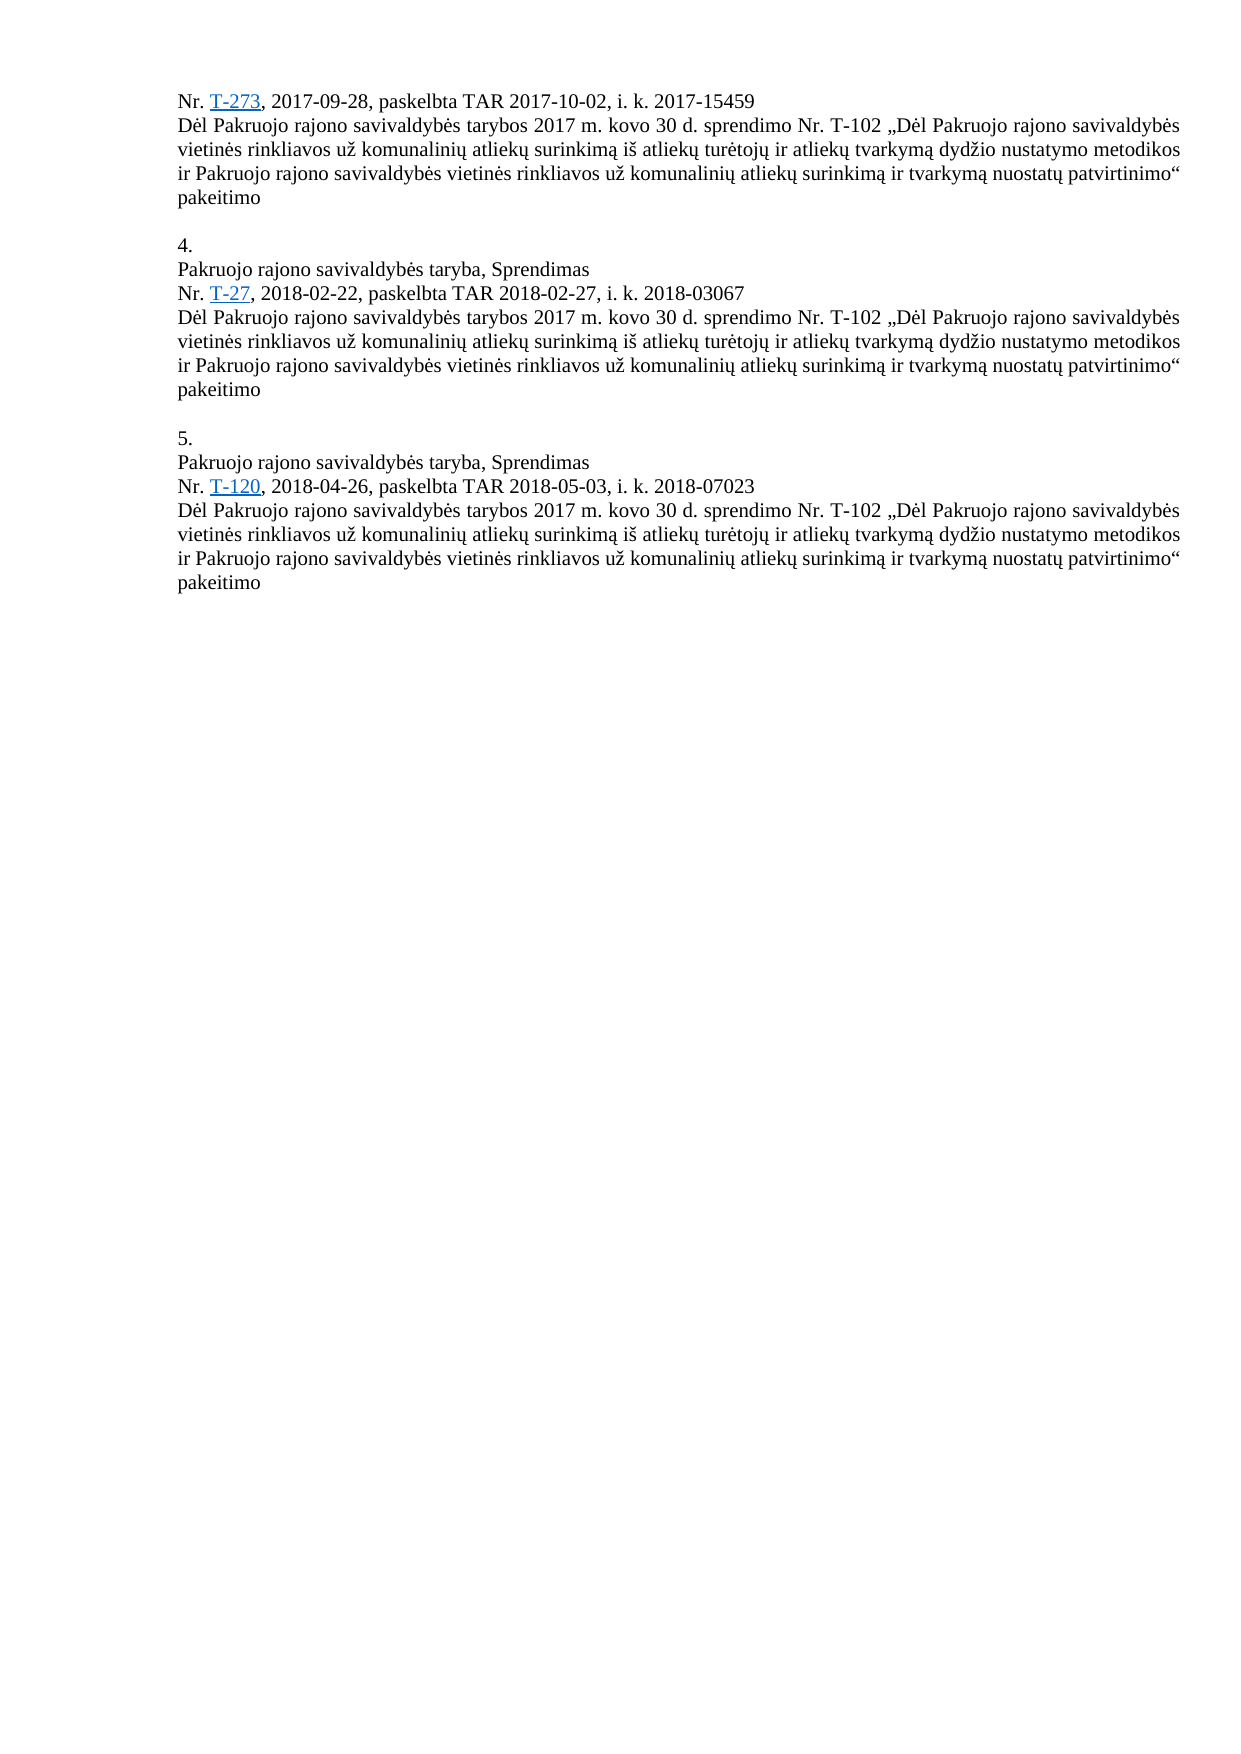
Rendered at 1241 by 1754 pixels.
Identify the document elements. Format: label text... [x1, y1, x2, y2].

text Pakruojo rajono savivaldybės taryba, Sprendimas [177, 449, 1181, 474]
text 4. [177, 233, 1181, 257]
text Pakruojo rajono savivaldybės taryba, Sprendimas [177, 257, 1181, 281]
text Nr. T-273, 2017-09-28, paskelbta TAR 2017-10-02, i. k. 2017-15459 [177, 89, 1181, 113]
text Dėl Pakruojo rajono savivaldybės tarybos 2017 m. kovo 30 d. sprendimo Nr. T-102 „Dėl Pakruojo rajono savivaldybės vietinės rinkliavos už komunalinių atliekų surinkimą iš atliekų turėtojų ir atliekų tvarkymą dydžio nustatymo metodikos ir Pakruojo rajono savivaldybės vietinės rinkliavos už komunalinių atliekų surinkimą ir tvarkymą nuostatų patvirtinimo“ pakeitimo [177, 498, 1181, 594]
text 5. [177, 426, 1181, 449]
text Dėl Pakruojo rajono savivaldybės tarybos 2017 m. kovo 30 d. sprendimo Nr. T-102 „Dėl Pakruojo rajono savivaldybės vietinės rinkliavos už komunalinių atliekų surinkimą iš atliekų turėtojų ir atliekų tvarkymą dydžio nustatymo metodikos ir Pakruojo rajono savivaldybės vietinės rinkliavos už komunalinių atliekų surinkimą ir tvarkymą nuostatų patvirtinimo“ pakeitimo [177, 305, 1181, 401]
text Nr. T-27, 2018-02-22, paskelbta TAR 2018-02-27, i. k. 2018-03067 [177, 281, 1181, 305]
text Nr. T-120, 2018-04-26, paskelbta TAR 2018-05-03, i. k. 2018-07023 [177, 474, 1181, 498]
text Dėl Pakruojo rajono savivaldybės tarybos 2017 m. kovo 30 d. sprendimo Nr. T-102 „Dėl Pakruojo rajono savivaldybės vietinės rinkliavos už komunalinių atliekų surinkimą iš atliekų turėtojų ir atliekų tvarkymą dydžio nustatymo metodikos ir Pakruojo rajono savivaldybės vietinės rinkliavos už komunalinių atliekų surinkimą ir tvarkymą nuostatų patvirtinimo“ pakeitimo [177, 113, 1181, 209]
